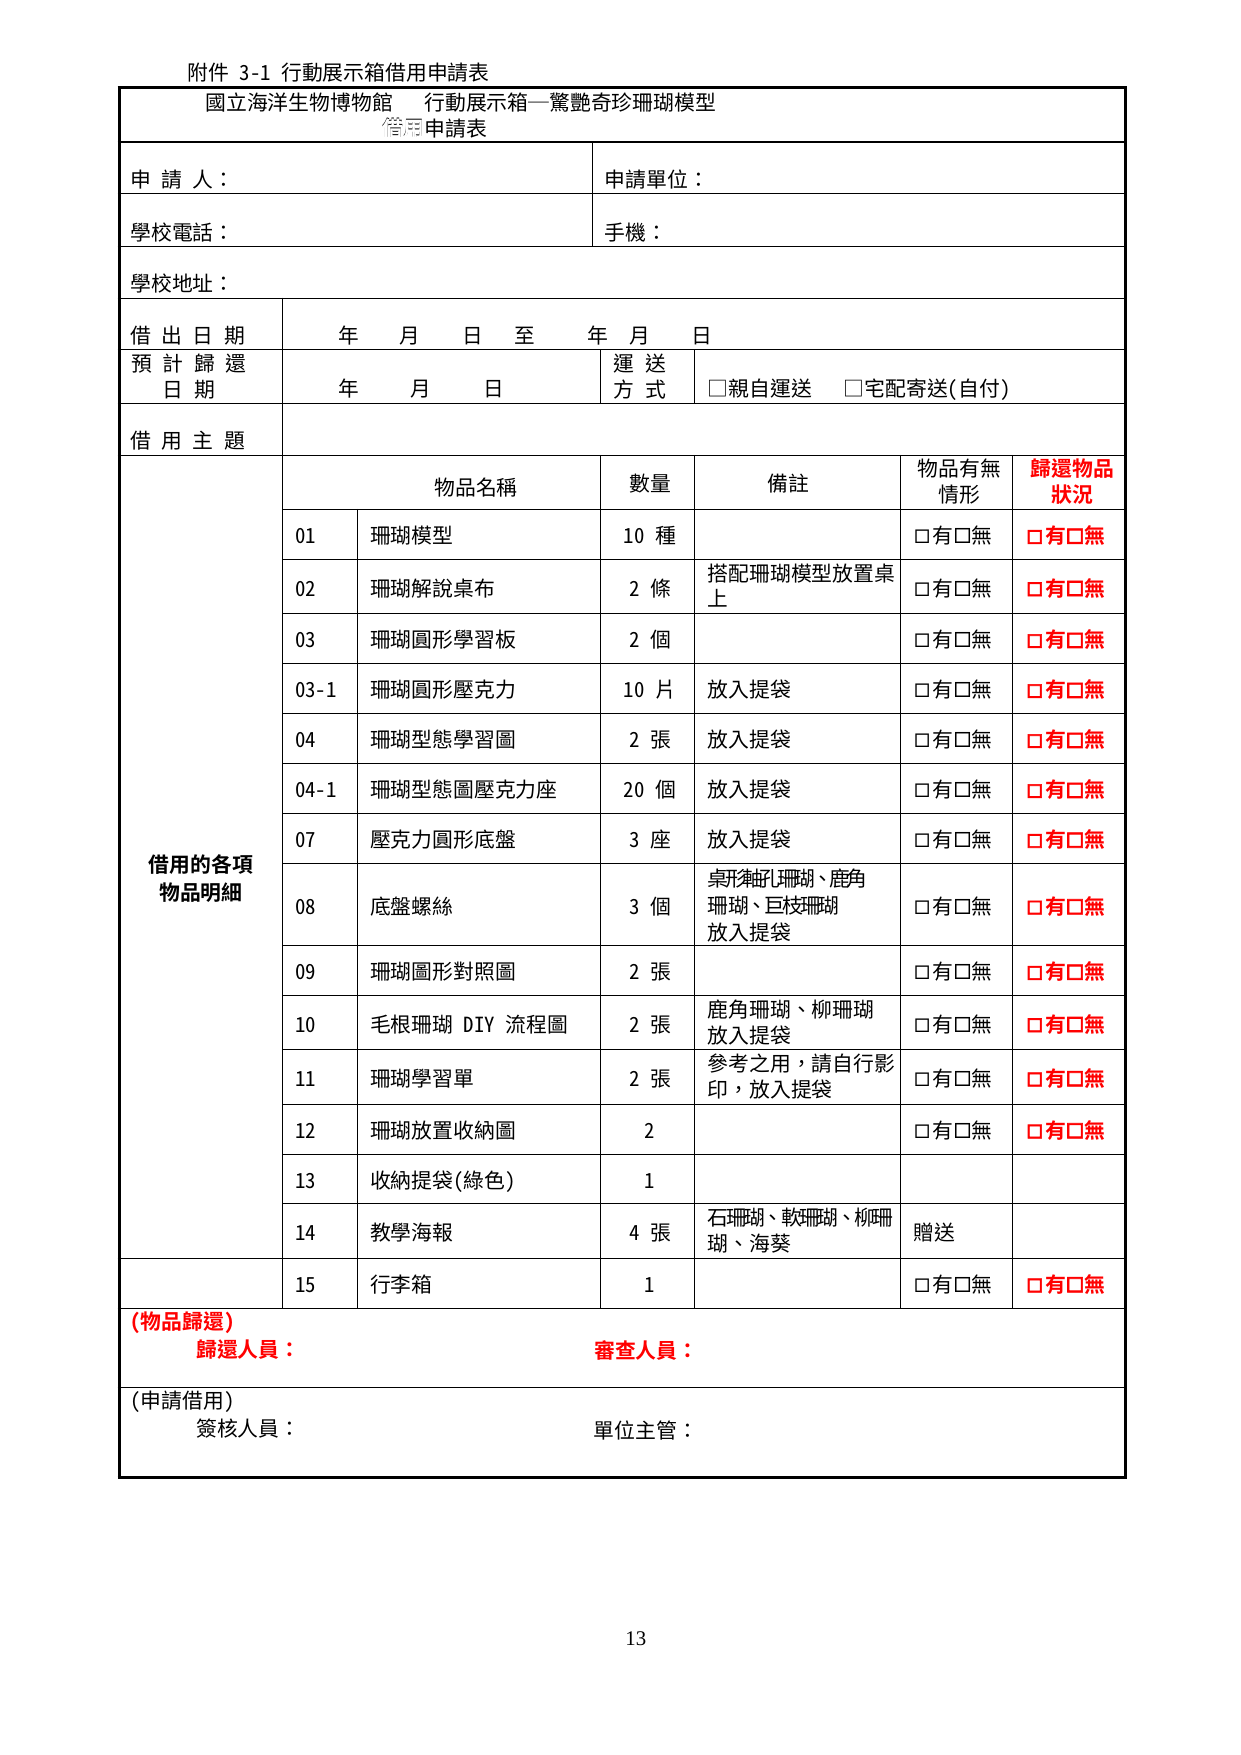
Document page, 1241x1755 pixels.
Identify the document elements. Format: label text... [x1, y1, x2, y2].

table_cell 搭配珊瑚模型放置桌 上 [695, 560, 900, 613]
table_cell 有無 [901, 946, 1012, 995]
table_cell 有無 [1013, 1105, 1124, 1153]
table_cell 2 張 [601, 946, 694, 995]
table_cell 數量 [601, 456, 694, 509]
table_cell 珊瑚型態圖壓克力座 [358, 764, 600, 813]
table_cell 03 [283, 614, 357, 663]
table_cell 備註 [695, 456, 900, 509]
table_cell 13 [283, 1155, 357, 1203]
table_cell [695, 1155, 900, 1203]
table_cell 有無 [901, 560, 1012, 613]
table_cell 03-1 [283, 664, 357, 713]
table_cell 15 [283, 1259, 357, 1307]
table_cell 有無 [1013, 814, 1124, 863]
table_cell 珊瑚圓形壓克力 [358, 664, 600, 713]
table_cell [508, 350, 559, 403]
table_cell 2 個 [601, 614, 694, 663]
table_cell 年 [318, 299, 357, 349]
table_cell [1013, 350, 1124, 403]
text 附件 3-1 行動展示箱借用申請表 [187, 56, 1141, 86]
table_cell [121, 1259, 282, 1307]
table_cell 08 [283, 864, 357, 945]
table_cell 12 [283, 1105, 357, 1153]
table_cell 預 計 歸 還 日 期 [121, 350, 282, 403]
table_cell 年 [318, 350, 357, 403]
table_cell [283, 299, 318, 349]
table_cell 07 [283, 814, 357, 863]
table_cell 2 條 [601, 560, 694, 613]
table_cell 年 月 日 [559, 299, 825, 349]
table_cell [358, 1388, 445, 1476]
table_cell 鹿角珊瑚、柳珊瑚 放入提袋 [695, 996, 900, 1049]
table_cell 申請單位： [593, 143, 1124, 193]
table_cell 桌形軸孔珊瑚、鹿角珊瑚、巨枝珊瑚 放入提袋 [695, 864, 900, 945]
table_cell [1013, 1204, 1124, 1257]
table_cell [283, 404, 1124, 455]
table_cell 歸還物品 狀況 [1013, 456, 1124, 509]
table_cell 放入提袋 [695, 764, 900, 813]
table_cell 有無 [901, 1105, 1012, 1153]
table_cell 2 張 [601, 1050, 694, 1103]
table_cell 3 個 [601, 864, 694, 945]
table_cell [445, 1388, 481, 1476]
table_cell 有無 [1013, 1050, 1124, 1103]
table_cell 珊瑚放置收納圖 [358, 1105, 600, 1153]
table_cell [445, 350, 481, 403]
table_cell 壓克力圓形底盤 [358, 814, 600, 863]
table_cell [318, 1388, 357, 1476]
table_cell 有無 [1013, 510, 1124, 559]
table_cell 有無 [1013, 560, 1124, 613]
table_cell □宅配寄送(自付) [825, 350, 1013, 403]
table_cell 01 [283, 510, 357, 559]
table_cell 有無 [901, 714, 1012, 763]
table_cell [508, 1388, 559, 1476]
table_header 國立海洋生物博物館 行動展示箱─驚艷奇珍珊瑚模型 借用申請表 [121, 89, 1124, 141]
table_cell 有無 [901, 1050, 1012, 1103]
table_cell 有無 [901, 814, 1012, 863]
table_cell [1013, 1309, 1124, 1387]
table_cell 手機： [593, 194, 1124, 246]
table_cell 有無 [1013, 664, 1124, 713]
table_cell 放入提袋 [695, 714, 900, 763]
table_cell [1013, 1388, 1124, 1476]
table_cell [1013, 299, 1124, 349]
table_cell 有無 [901, 664, 1012, 713]
table_cell 珊瑚型態學習圖 [358, 714, 600, 763]
table_cell [695, 1105, 900, 1153]
table_cell 2 張 [601, 714, 694, 763]
table_cell 至 [508, 299, 559, 349]
table_cell (申請借用) 簽核人員： [121, 1388, 318, 1476]
table_cell 有無 [901, 996, 1012, 1049]
table_cell [508, 1309, 559, 1387]
table_cell [358, 1309, 445, 1387]
table_cell 有無 [901, 1259, 1012, 1307]
table_cell 單位主管： [559, 1388, 825, 1476]
table_cell [695, 946, 900, 995]
table_cell 20 個 [601, 764, 694, 813]
table_cell [695, 1259, 900, 1307]
table_cell [481, 1309, 507, 1387]
table_cell (物品歸還) 歸還人員： [121, 1309, 318, 1387]
table_cell 有無 [1013, 864, 1124, 945]
table_cell 物品名稱 [283, 456, 600, 509]
table_cell 04 [283, 714, 357, 763]
table_cell [825, 299, 1013, 349]
table_cell [481, 299, 507, 349]
table_cell [318, 1309, 357, 1387]
table_cell [283, 350, 318, 403]
table_cell 珊瑚圖形對照圖 [358, 946, 600, 995]
table_cell 10 [283, 996, 357, 1049]
table_cell 珊瑚模型 [358, 510, 600, 559]
table_cell 04-1 [283, 764, 357, 813]
table_cell 有無 [1013, 614, 1124, 663]
table_cell [825, 1388, 1013, 1476]
table_cell 3 座 [601, 814, 694, 863]
table_cell 有無 [1013, 996, 1124, 1049]
table_cell [825, 1309, 1013, 1387]
table_cell 珊瑚圓形學習板 [358, 614, 600, 663]
table_cell 月 [358, 350, 445, 403]
table_cell 教學海報 [358, 1204, 600, 1257]
table_cell [901, 1155, 1012, 1203]
table_cell 贈送 [901, 1204, 1012, 1257]
table_cell 運 送 方 式 [601, 350, 694, 403]
table_cell 借 用 主 題 [121, 404, 282, 455]
table_cell 有無 [1013, 1259, 1124, 1307]
table_cell [559, 350, 600, 403]
table_cell 審查人員： [559, 1309, 825, 1387]
table_cell 11 [283, 1050, 357, 1103]
table_cell 09 [283, 946, 357, 995]
table_cell 申 請 人： [121, 143, 592, 193]
table_cell □親自運送 [695, 350, 825, 403]
table_cell 底盤螺絲 [358, 864, 600, 945]
table_cell 有無 [1013, 764, 1124, 813]
table_cell [695, 510, 900, 559]
table_cell 借 出 日 期 [121, 299, 282, 349]
table_cell 2 張 [601, 996, 694, 1049]
table_cell 行李箱 [358, 1259, 600, 1307]
table_cell 日 [445, 299, 481, 349]
table_cell 10 種 [601, 510, 694, 559]
table_cell [695, 614, 900, 663]
table_cell 有無 [901, 510, 1012, 559]
table_cell 放入提袋 [695, 814, 900, 863]
table_cell 14 [283, 1204, 357, 1257]
table_cell 4 張 [601, 1204, 694, 1257]
table_cell 學校電話： [121, 194, 592, 246]
table_cell 有無 [1013, 714, 1124, 763]
table_cell [1013, 1155, 1124, 1203]
table_cell 參考之用，請自行影 印，放入提袋 [695, 1050, 900, 1103]
table_cell 有無 [1013, 946, 1124, 995]
table_cell 1 [601, 1259, 694, 1307]
table_cell 10 片 [601, 664, 694, 713]
table_cell 02 [283, 560, 357, 613]
table_cell 月 [358, 299, 445, 349]
table_cell 毛根珊瑚 DIY 流程圖 [358, 996, 600, 1049]
table_cell 放入提袋 [695, 664, 900, 713]
table_cell 借用的各項物品明細 [121, 456, 282, 1257]
table_cell 學校地址： [121, 247, 1124, 297]
table_cell 珊瑚解說桌布 [358, 560, 600, 613]
table_cell 有無 [901, 864, 1012, 945]
table_cell 物品有無 情形 [901, 456, 1012, 509]
table_cell 有無 [901, 764, 1012, 813]
table_cell 1 [601, 1155, 694, 1203]
table_cell 日 [481, 350, 507, 403]
table_cell 收納提袋(綠色) [358, 1155, 600, 1203]
table_cell [481, 1388, 507, 1476]
table_cell [445, 1309, 481, 1387]
table_cell 有無 [901, 614, 1012, 663]
table_cell 石珊瑚、軟珊瑚、柳珊 瑚、海葵 [695, 1204, 900, 1257]
table_cell 2 [601, 1105, 694, 1153]
table_cell 珊瑚學習單 [358, 1050, 600, 1103]
